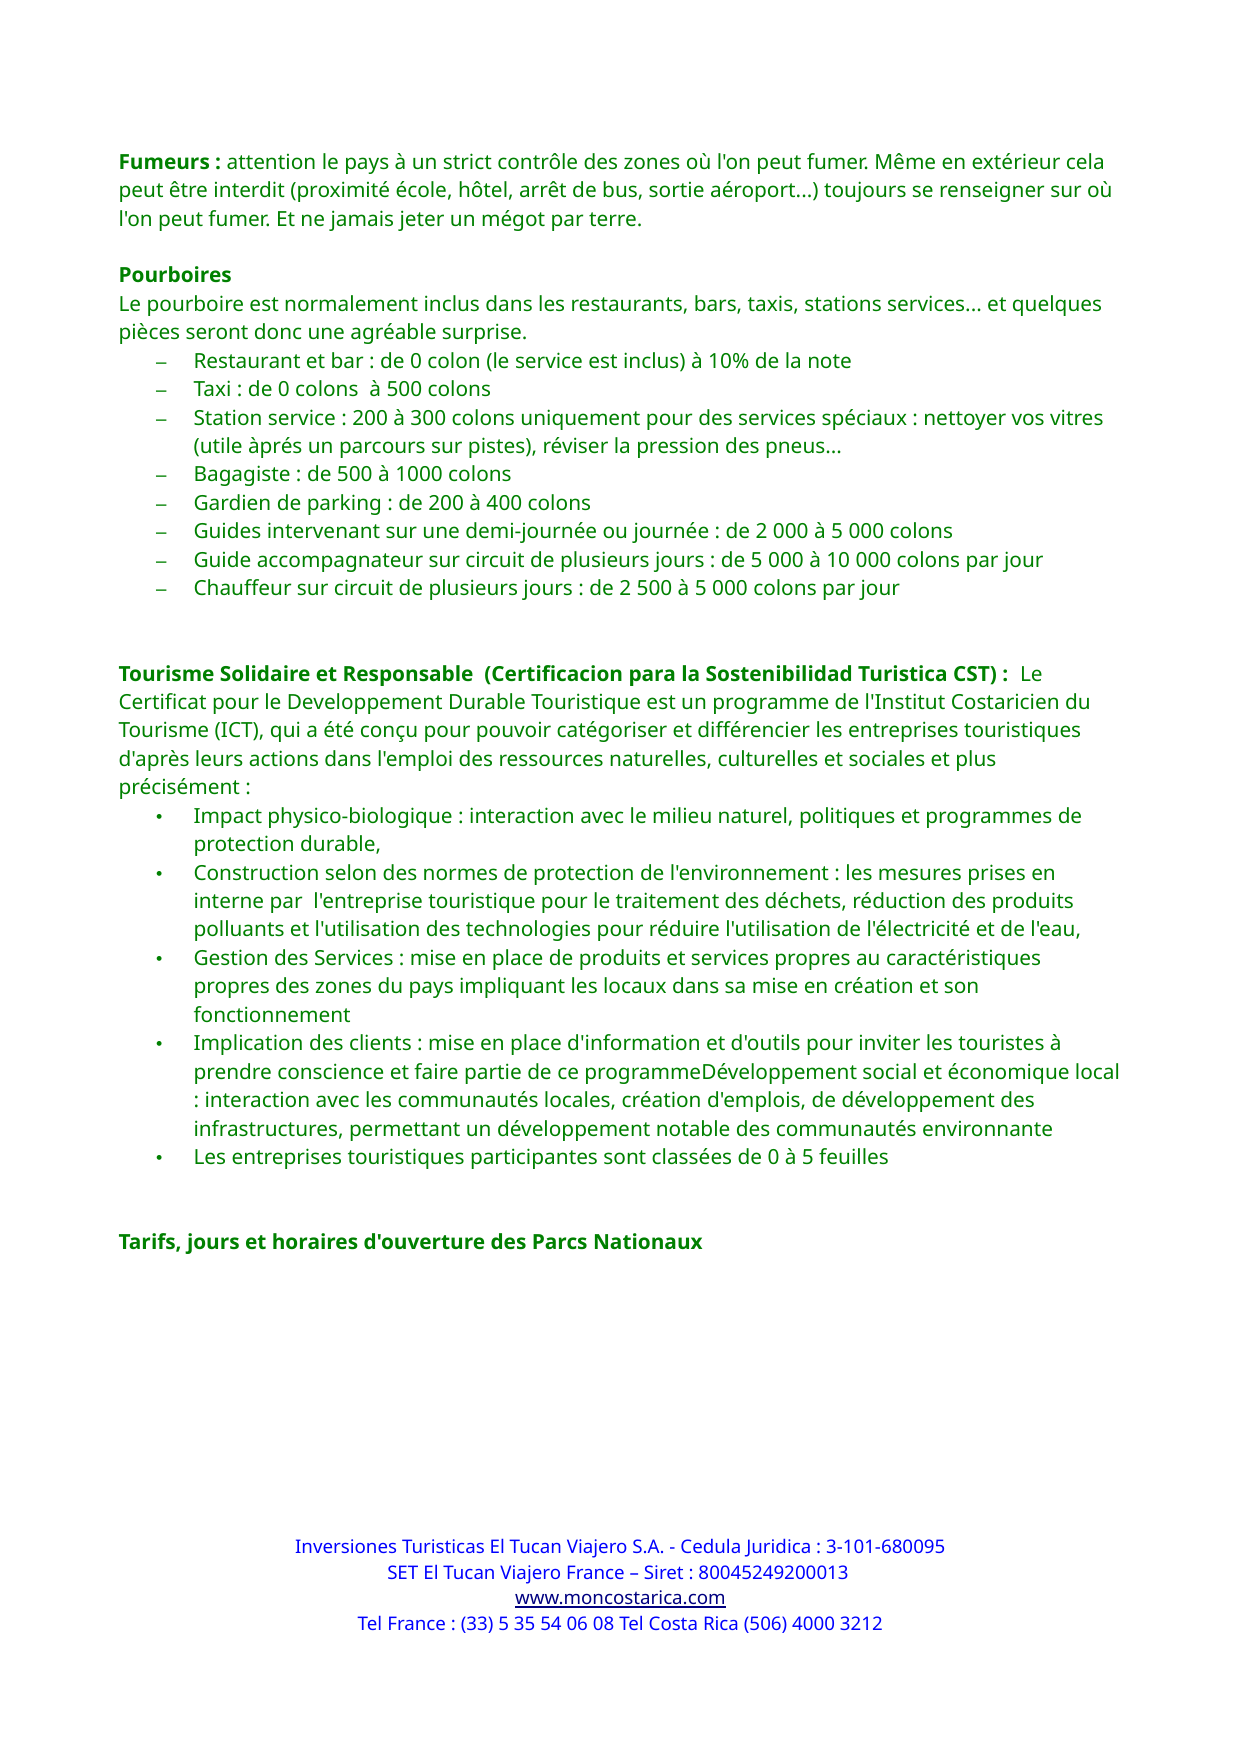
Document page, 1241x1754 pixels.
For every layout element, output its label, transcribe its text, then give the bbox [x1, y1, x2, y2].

list Guides intervenant sur une demi-journée ou journée : de 2 000 à 5 000 colons [156, 516, 1122, 545]
text Tourisme Solidaire et Responsable (Certificacion para la Sostenibilidad Turistica CST) : Le Certificat pour le Developpement Durable Touristique est un programme de l'Institut Costaricien du Tourisme (ICT), qui a été conçu pour pouvoir catégoriser et différencier les entreprises touristiques d'après leurs actions dans l'emploi des ressources naturelles, culturelles et sociales et plus précisément : [118, 659, 1122, 801]
text Pourboires [118, 261, 1122, 289]
text Fumeurs : attention le pays à un strict contrôle des zones où l'on peut fumer. Même en extérieur cela peut être interdit (proximité école, hôtel, arrêt de bus, sortie aéroport...) toujours se renseigner sur où l'on peut fumer. Et ne jamais jeter un mégot par terre. [118, 147, 1122, 232]
list Les entreprises touristiques participantes sont classées de 0 à 5 feuilles [156, 1142, 1122, 1171]
list Station service : 200 à 300 colons uniquement pour des services spéciaux : nettoyer vos vitres (utile àprés un parcours sur pistes), réviser la pression des pneus... [156, 403, 1122, 459]
list Bagagiste : de 500 à 1000 colons [156, 459, 1122, 488]
list Gestion des Services : mise en place de produits et services propres au caractéristiques propres des zones du pays impliquant les locaux dans sa mise en création et son fonctionnement [156, 943, 1122, 1028]
list Chauffeur sur circuit de plusieurs jours : de 2 500 à 5 000 colons par jour [156, 573, 1122, 602]
list Gardien de parking : de 200 à 400 colons [156, 488, 1122, 516]
list Guide accompagnateur sur circuit de plusieurs jours : de 5 000 à 10 000 colons par jour [156, 545, 1122, 573]
list Restaurant et bar : de 0 colon (le service est inclus) à 10% de la note [156, 346, 1122, 374]
list Construction selon des normes de protection de l'environnement : les mesures prises en interne par l'entreprise touristique pour le traitement des déchets, réduction des produits polluants et l'utilisation des technologies pour réduire l'utilisation de l'électricité et de l'eau, [156, 858, 1122, 943]
text Le pourboire est normalement inclus dans les restaurants, bars, taxis, stations services... et quelques pièces seront donc une agréable surprise. [118, 289, 1122, 346]
list Implication des clients : mise en place d'information et d'outils pour inviter les touristes à prendre conscience et faire partie de ce programmeDéveloppement social et économique local : interaction avec les communautés locales, création d'emplois, de développement des infrastructures, permettant un développement notable des communautés environnante [156, 1028, 1122, 1142]
text Tarifs, jours et horaires d'ouverture des Parcs Nationaux [118, 1227, 1122, 1256]
list Taxi : de 0 colons à 500 colons [156, 374, 1122, 403]
list Impact physico-biologique : interaction avec le milieu naturel, politiques et programmes de protection durable, [156, 801, 1122, 858]
